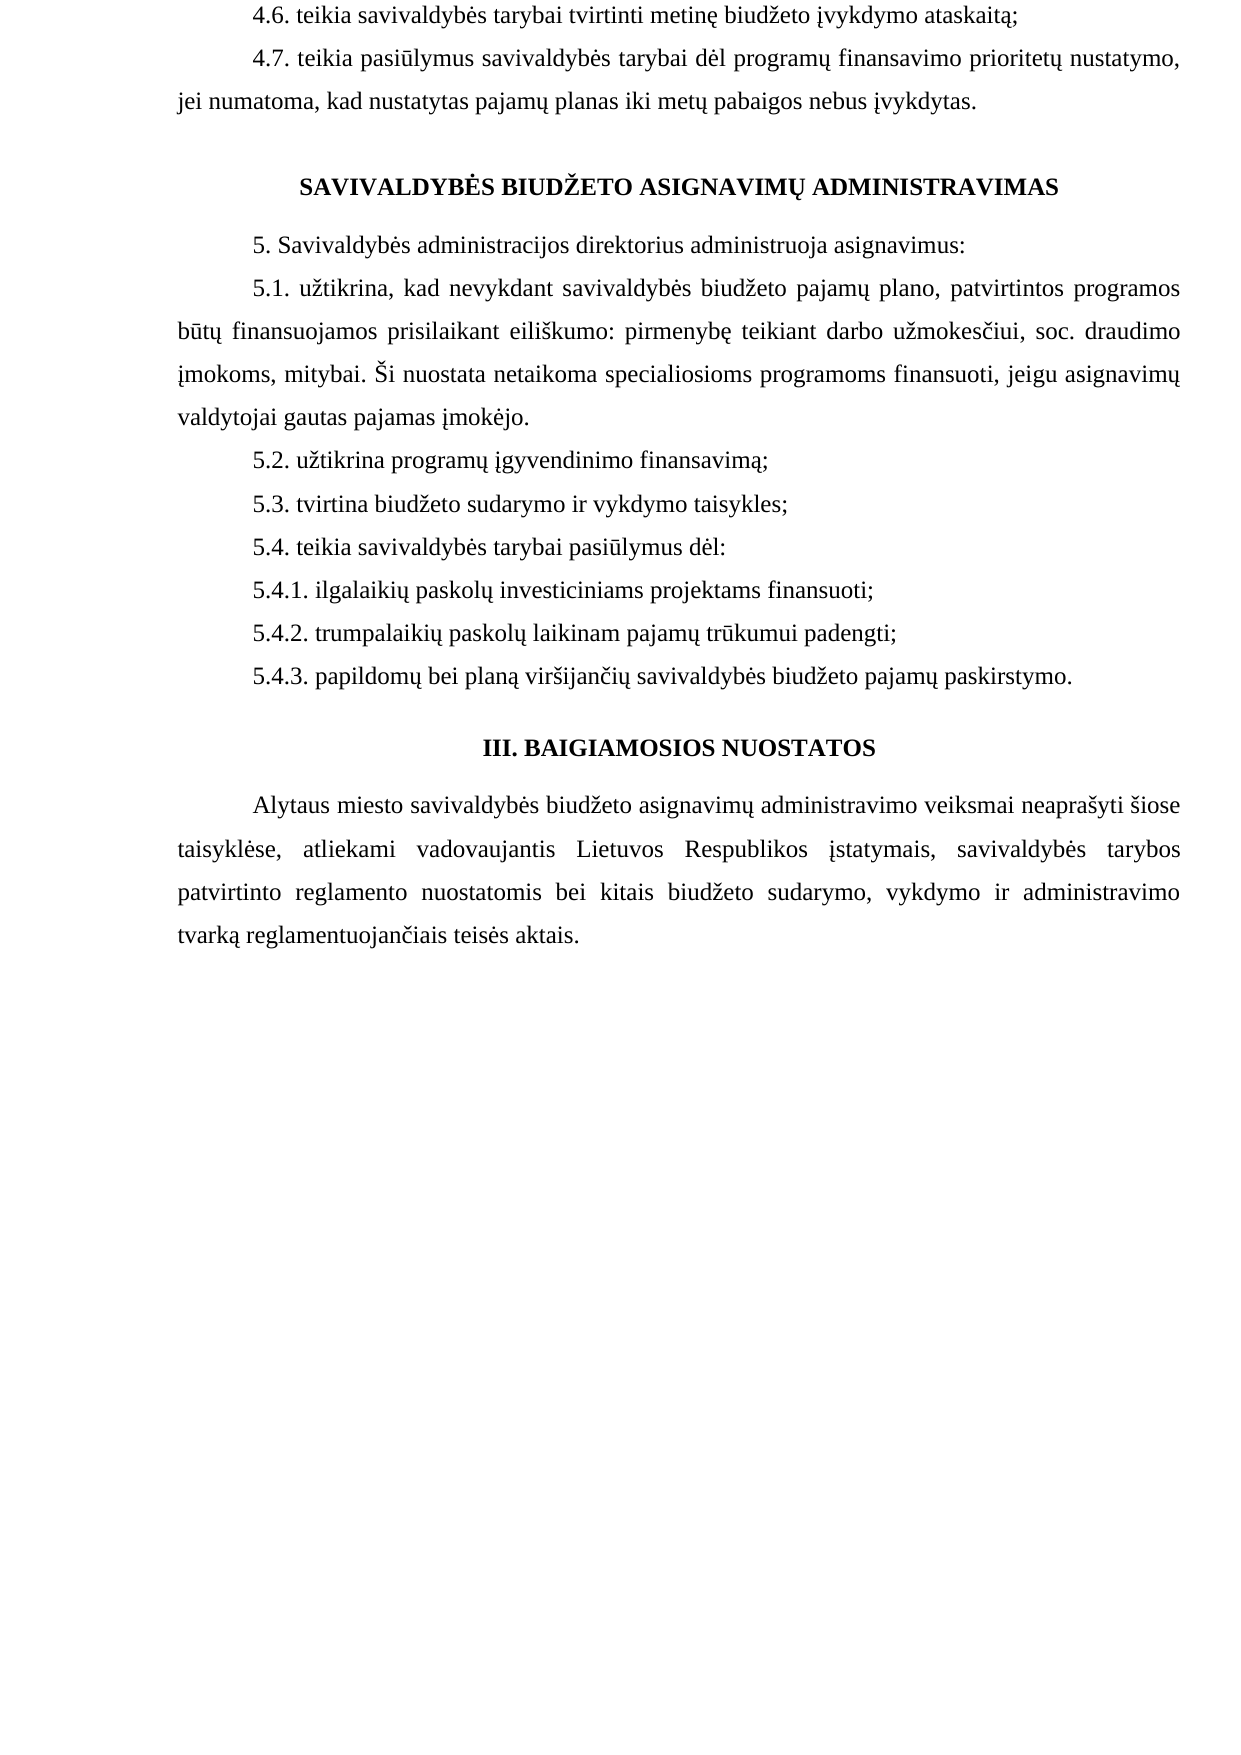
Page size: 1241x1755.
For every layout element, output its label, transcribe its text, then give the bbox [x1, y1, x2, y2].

text Alytaus miesto savivaldybės biudžeto asignavimų administravimo veiksmai neaprašyti šiose taisyklėse, atliekami vadovaujantis Lietuvos Respublikos įstatymais, savivaldybės tarybos patvirtinto reglamento nuostatomis bei kitais biudžeto sudarymo, vykdymo ir administravimo tvarką reglamentuojančiais teisės aktais. [177, 791, 1181, 949]
text 4.7. teikia pasiūlymus savivaldybės tarybai dėl programų finansavimo prioritetų nustatymo, jei numatoma, kad nustatytas pajamų planas iki metų pabaigos nebus įvykdytas. [177, 43, 1181, 115]
text III. BAIGIAMOSIOS NUOSTATOS [177, 733, 1181, 762]
text 5.1. užtikrina, kad nevykdant savivaldybės biudžeto pajamų plano, patvirtintos programos būtų finansuojamos prisilaikant eiliškumo: pirmenybę teikiant darbo užmokesčiui, soc. draudimo įmokoms, mitybai. Ši nuostata netaikoma specialiosioms programoms finansuoti, jeigu asignavimų valdytojai gautas pajamas įmokėjo. [177, 273, 1181, 431]
text 4.6. teikia savivaldybės tarybai tvirtinti metinę biudžeto įvykdymo ataskaitą; [177, 0, 1181, 29]
text 5.4.3. papildomų bei planą viršijančių savivaldybės biudžeto pajamų paskirstymo. [177, 661, 1181, 690]
text 5.2. užtikrina programų įgyvendinimo finansavimą; [177, 446, 1181, 474]
text 5.4.1. ilgalaikių paskolų investiciniams projektams finansuoti; [177, 575, 1181, 604]
text SAVIVALDYBĖS BIUDŽETO ASIGNAVIMŲ ADMINISTRAVIMAS [177, 172, 1181, 201]
text 5. Savivaldybės administracijos direktorius administruoja asignavimus: [177, 230, 1181, 259]
text 5.4. teikia savivaldybės tarybai pasiūlymus dėl: [177, 532, 1181, 561]
text 5.4.2. trumpalaikių paskolų laikinam pajamų trūkumui padengti; [177, 618, 1181, 647]
text 5.3. tvirtina biudžeto sudarymo ir vykdymo taisykles; [177, 489, 1181, 517]
